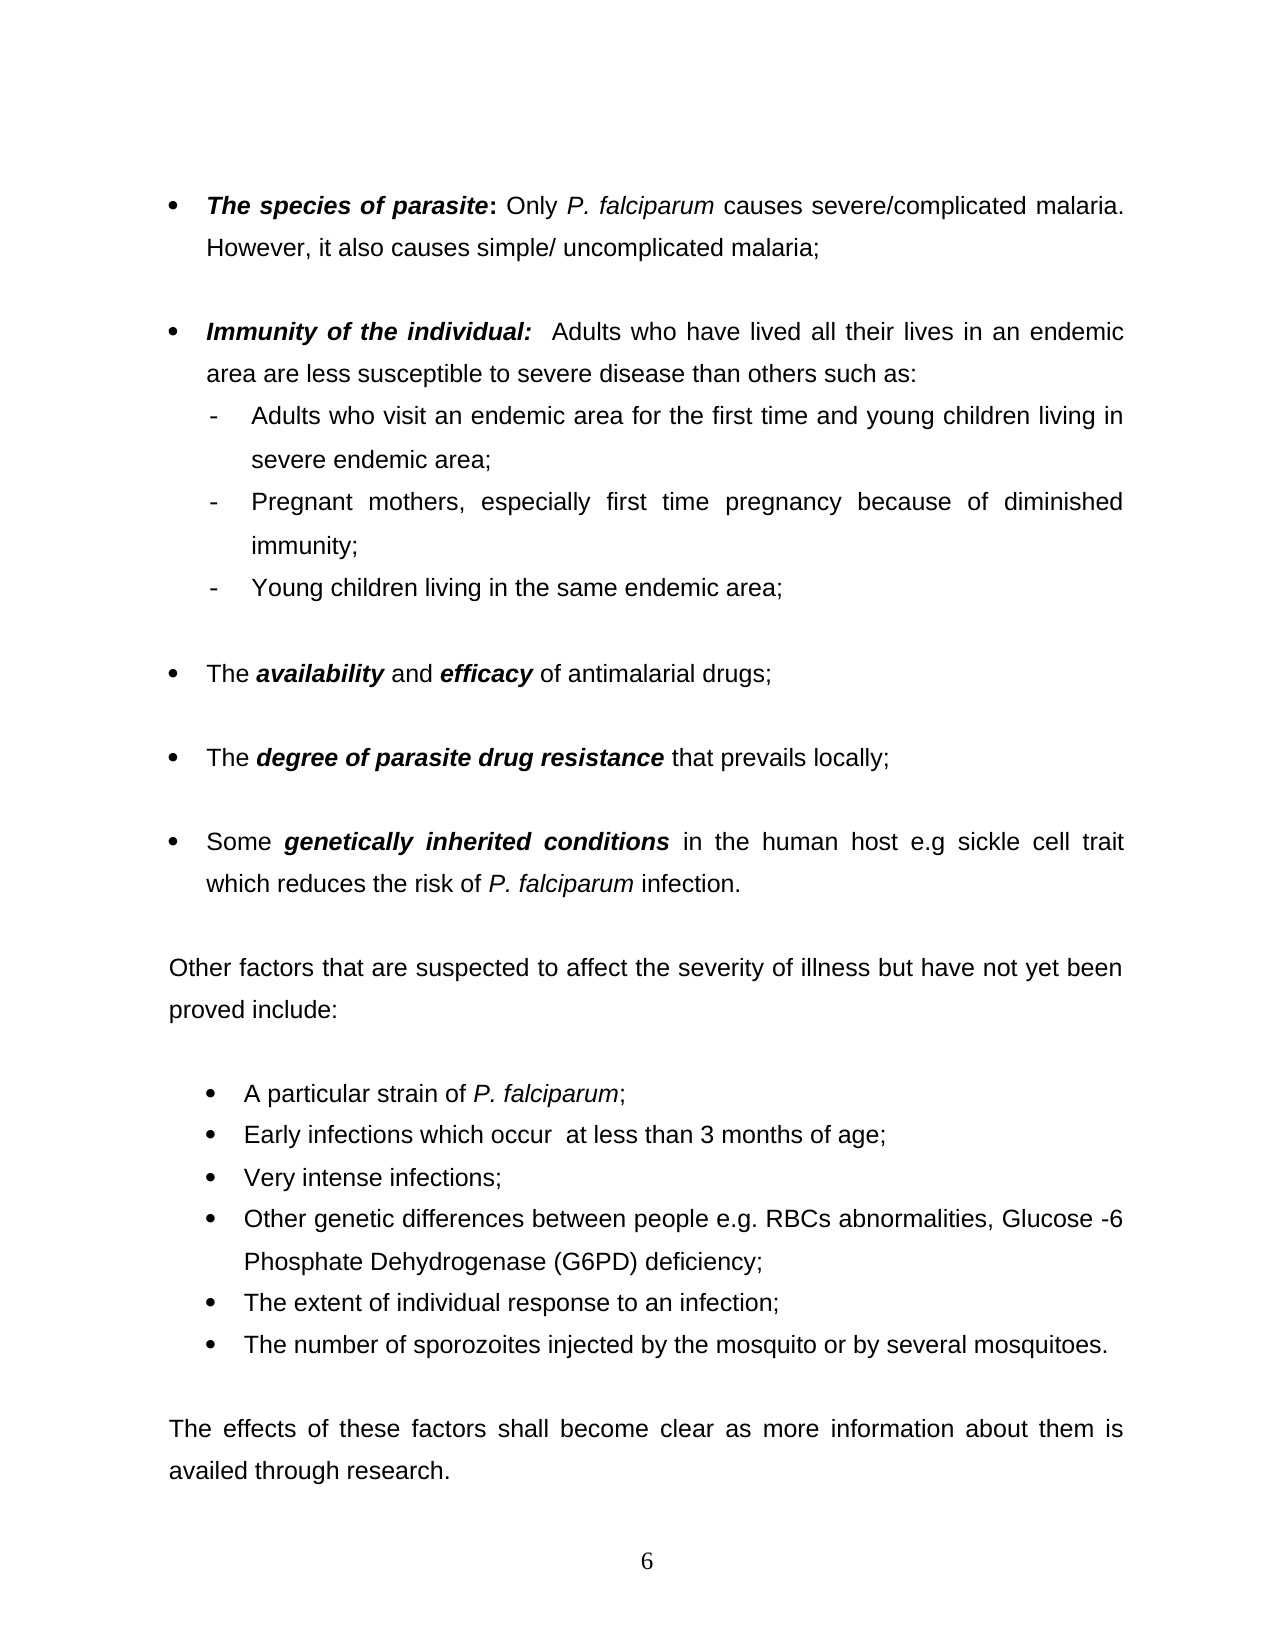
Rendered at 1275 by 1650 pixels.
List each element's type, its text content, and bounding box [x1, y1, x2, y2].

list The availability and efficacy of antimalarial drugs; [169, 660, 1125, 688]
list Young children living in the same endemic area; [206, 573, 1125, 603]
list Pregnant mothers, especially first time pregnancy because of diminished immunity; [206, 487, 1125, 559]
text The effects of these factors shall become clear as more information about them is availed through research. [169, 1415, 1125, 1485]
list The degree of parasite drug resistance that prevails locally; [169, 744, 1125, 772]
list The number of sporozoites injected by the mosquito or by several mosquitoes. [206, 1331, 1125, 1359]
list Very intense infections; [206, 1163, 1125, 1191]
list Early infections which occur at less than 3 months of age; [206, 1121, 1125, 1149]
text Other factors that are suspected to affect the severity of illness but have not yet been proved include: [169, 954, 1125, 1023]
list Other genetic differences between people e.g. RBCs abnormalities, Glucose -6 Phosphate Dehydrogenase (G6PD) deficiency; [206, 1205, 1125, 1275]
list A particular strain of P. falciparum; [206, 1079, 1125, 1107]
list The species of parasite: Only P. falciparum causes severe/complicated malaria. However, it also causes simple/ uncomplicated malaria; [169, 192, 1125, 262]
list Some genetically inherited conditions in the human host e.g sickle cell trait which reduces the risk of P. falciparum infection. [169, 828, 1125, 898]
list Adults who visit an endemic area for the first time and young children living in severe endemic area; [206, 401, 1125, 473]
list The extent of individual response to an infection; [206, 1289, 1125, 1317]
list Immunity of the individual: Adults who have lived all their lives in an endemic area are less susceptible to severe disease than others such as: [169, 318, 1125, 387]
